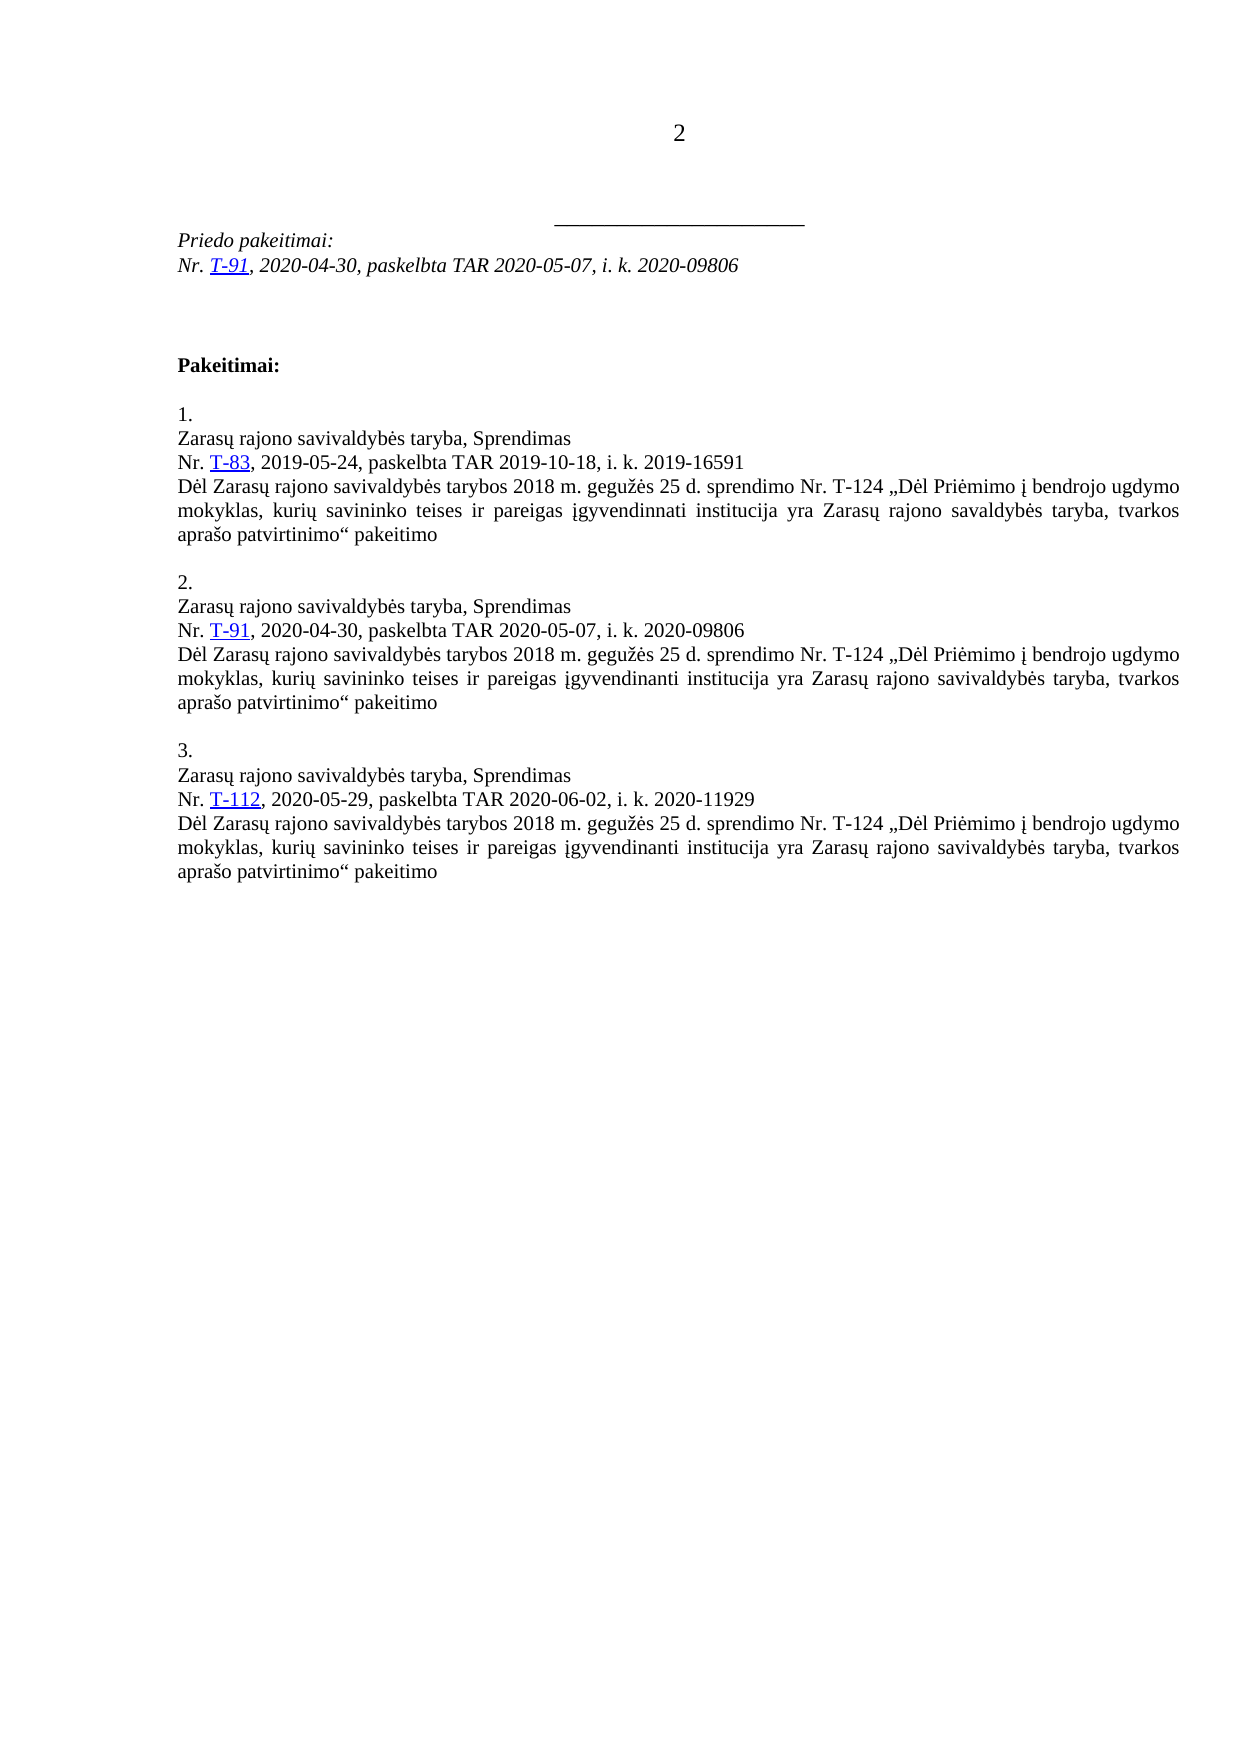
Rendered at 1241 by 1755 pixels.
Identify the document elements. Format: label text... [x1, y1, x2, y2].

text ____________________ [177, 200, 1181, 228]
text 2. [177, 570, 1181, 594]
text Zarasų rajono savivaldybės taryba, Sprendimas [177, 426, 1181, 450]
text Priedo pakeitimai: [177, 228, 1181, 252]
text Zarasų rajono savivaldybės taryba, Sprendimas [177, 762, 1181, 787]
text Dėl Zarasų rajono savivaldybės tarybos 2018 m. gegužės 25 d. sprendimo Nr. T-124 „Dėl Priėmimo į bendrojo ugdymo mokyklas, kurių savininko teises ir pareigas įgyvendinanti institucija yra Zarasų rajono savivaldybės taryba, tvarkos aprašo patvirtinimo“ pakeitimo [177, 811, 1181, 883]
text Dėl Zarasų rajono savivaldybės tarybos 2018 m. gegužės 25 d. sprendimo Nr. T-124 „Dėl Priėmimo į bendrojo ugdymo mokyklas, kurių savininko teises ir pareigas įgyvendinanti institucija yra Zarasų rajono savivaldybės taryba, tvarkos aprašo patvirtinimo“ pakeitimo [177, 642, 1181, 714]
text Zarasų rajono savivaldybės taryba, Sprendimas [177, 594, 1181, 618]
text Dėl Zarasų rajono savivaldybės tarybos 2018 m. gegužės 25 d. sprendimo Nr. T-124 „Dėl Priėmimo į bendrojo ugdymo mokyklas, kurių savininko teises ir pareigas įgyvendinnati institucija yra Zarasų rajono savaldybės taryba, tvarkos aprašo patvirtinimo“ pakeitimo [177, 474, 1181, 546]
text Nr. T-91, 2020-04-30, paskelbta TAR 2020-05-07, i. k. 2020-09806 [177, 618, 1181, 642]
text Nr. T-83, 2019-05-24, paskelbta TAR 2019-10-18, i. k. 2019-16591 [177, 450, 1181, 474]
text Pakeitimai: [177, 353, 1181, 377]
text 1. [177, 402, 1181, 426]
text Nr. T-112, 2020-05-29, paskelbta TAR 2020-06-02, i. k. 2020-11929 [177, 787, 1181, 811]
text Nr. T-91, 2020-04-30, paskelbta TAR 2020-05-07, i. k. 2020-09806 [177, 252, 1181, 277]
text 3. [177, 738, 1181, 762]
